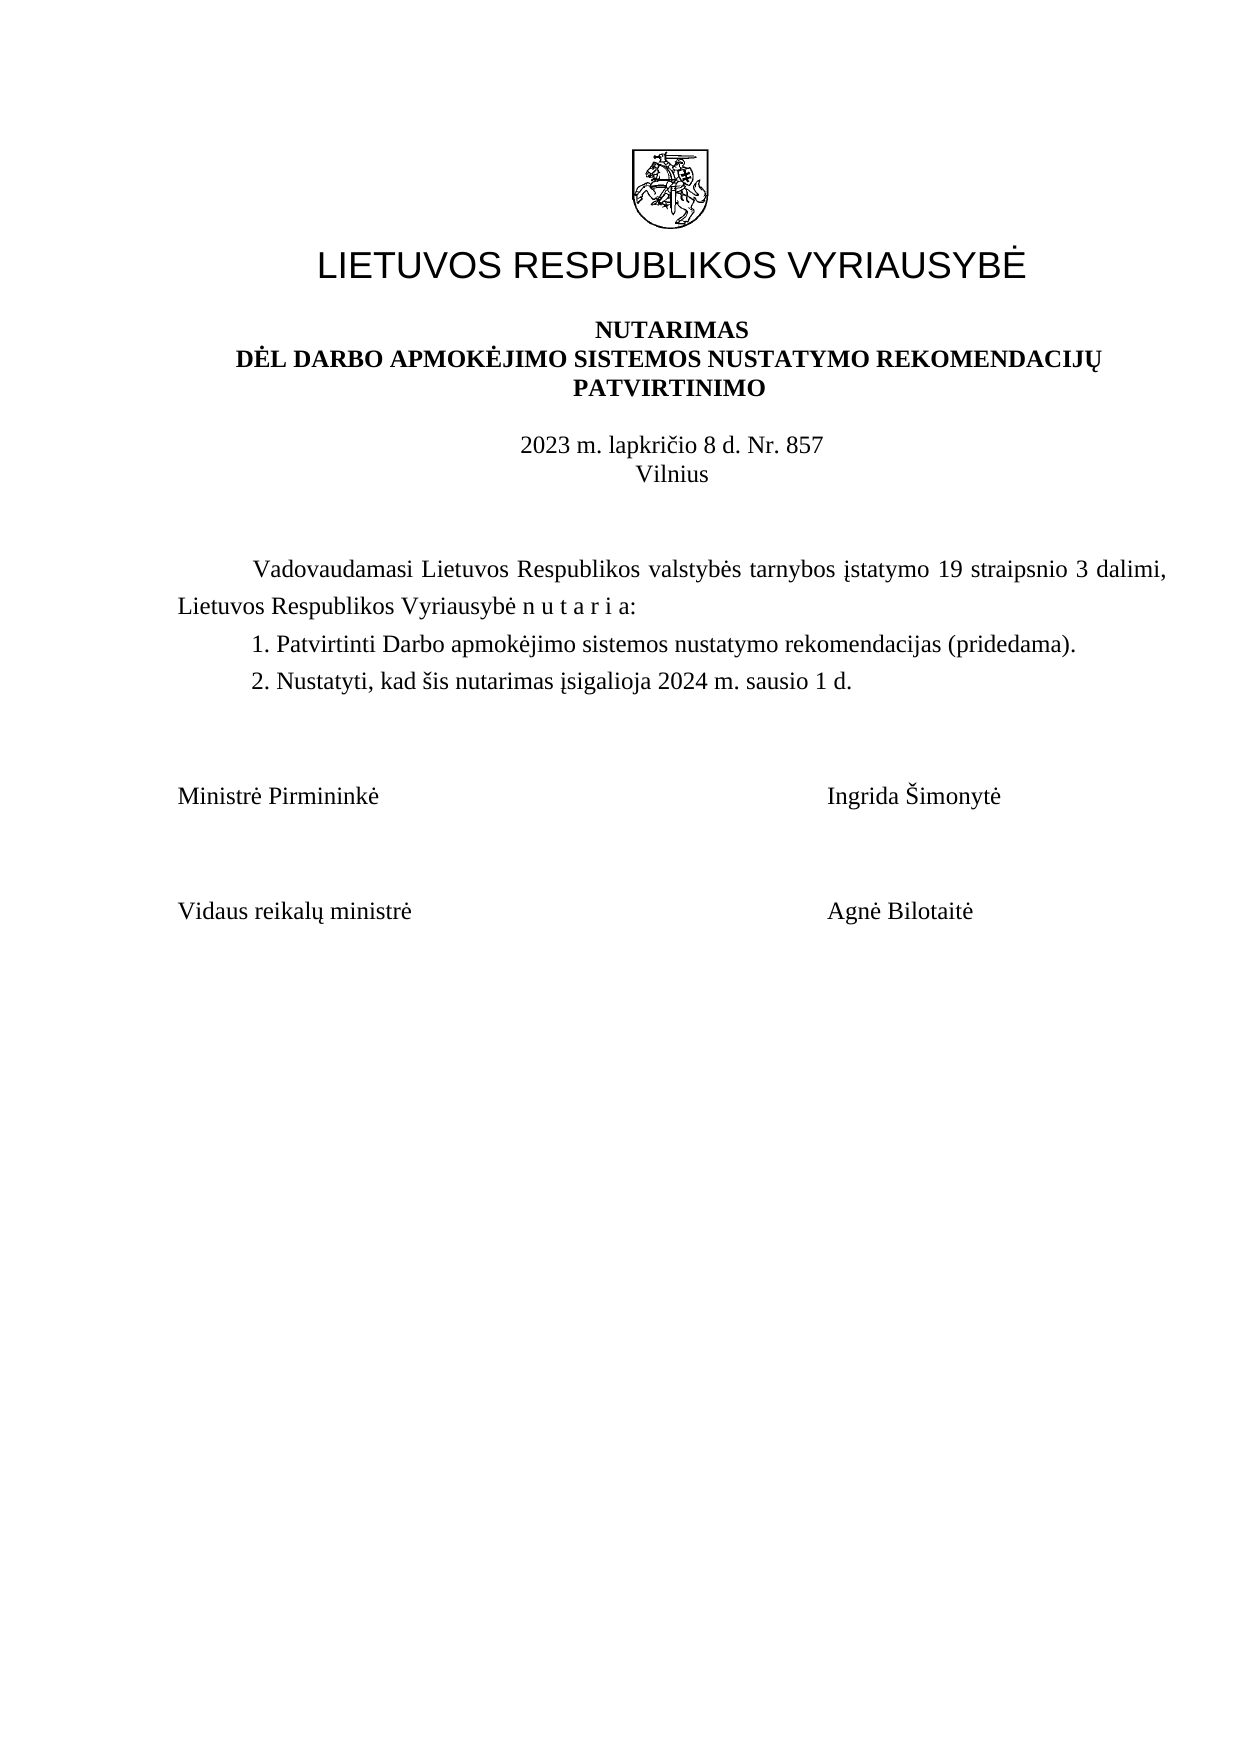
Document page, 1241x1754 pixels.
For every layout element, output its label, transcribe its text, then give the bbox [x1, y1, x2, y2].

text Vadovaudamasi Lietuvos Respublikos valstybės tarnybos įstatymo 19 straipsnio 3 dalimi, Lietuvos Respublikos Vyriausybė n u t a r i a: [177, 545, 1167, 620]
text DĖL DARBO APMOKĖJIMO SISTEMOS NUSTATYMO REKOMENDACIJŲ PATVIRTINIMO [177, 344, 1161, 401]
text Lietuvos Respublikos Vyriausybė [177, 243, 1167, 286]
text 2023 m. lapkričio 8 d. Nr. 857 [177, 430, 1167, 459]
text Vilnius [177, 459, 1167, 488]
text 1. Patvirtinti Darbo apmokėjimo sistemos nustatymo rekomendacijas (pridedama). [177, 620, 1167, 658]
text nutarimas [177, 315, 1167, 344]
text Ministrė Pirmininkė Ingrida Šimonytė [177, 781, 1167, 810]
text 2. Nustatyti, kad šis nutarimas įsigalioja 2024 m. sausio 1 d. [177, 658, 1167, 695]
text Vidaus reikalų ministrė Agnė Bilotaitė [177, 896, 1167, 925]
